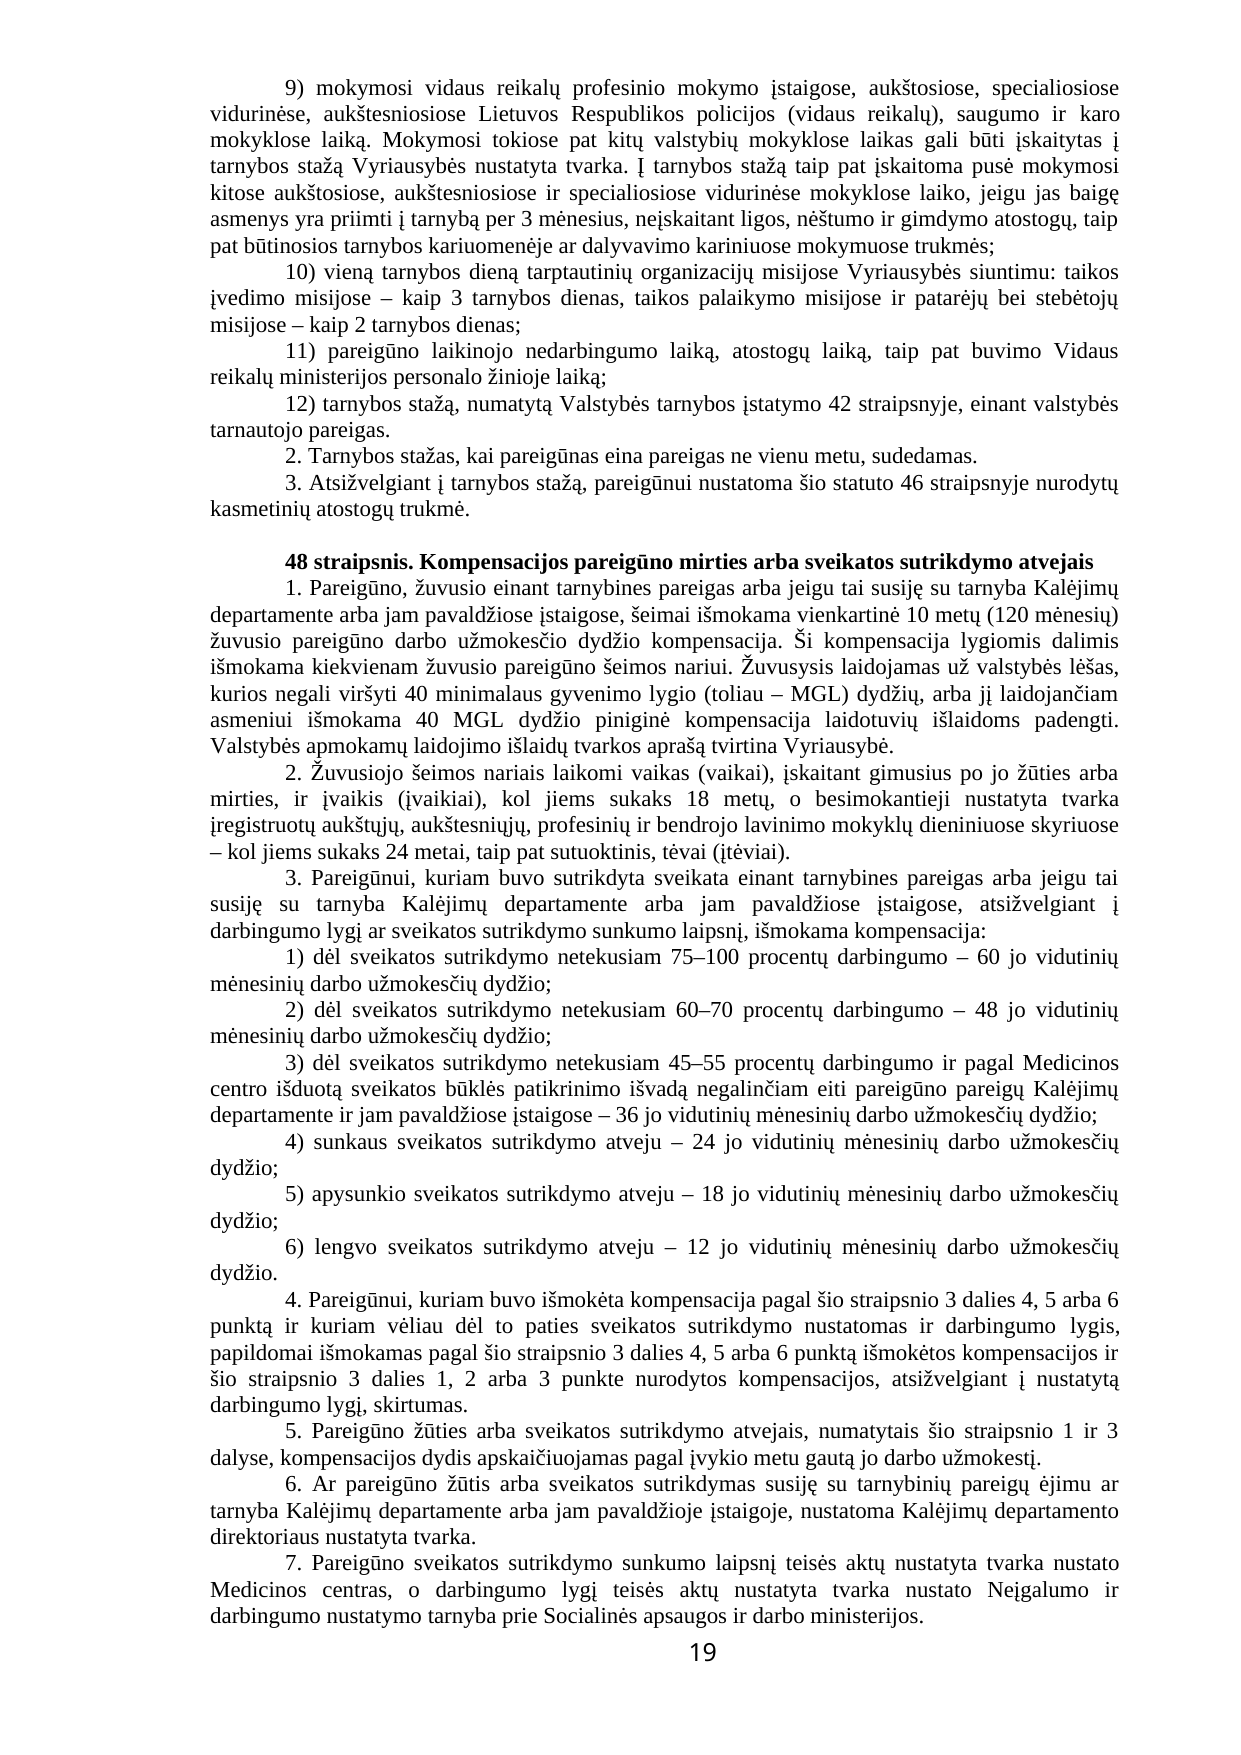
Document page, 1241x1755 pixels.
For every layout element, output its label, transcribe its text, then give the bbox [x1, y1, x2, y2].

text 4. Pareigūnui, kuriam buvo išmokėta kompensacija pagal šio straipsnio 3 dalies 4, 5 arba 6 punktą ir kuriam vėliau dėl to paties sveikatos sutrikdymo nustatomas ir darbingumo lygis, papildomai išmokamas pagal šio straipsnio 3 dalies 4, 5 arba 6 punktą išmokėtos kompensacijos ir šio straipsnio 3 dalies 1, 2 arba 3 punkte nurodytos kompensacijos, atsižvelgiant į nustatytą darbingumo lygį, skirtumas. [210, 1286, 1120, 1418]
text 2) dėl sveikatos sutrikdymo netekusiam 60–70 procentų darbingumo – 48 jo vidutinių mėnesinių darbo užmokesčių dydžio; [210, 996, 1120, 1049]
text 48 straipsnis. Kompensacijos pareigūno mirties arba sveikatos sutrikdymo atvejais [285, 548, 1120, 574]
text 11) pareigūno laikinojo nedarbingumo laiką, atostogų laiką, taip pat buvimo Vidaus reikalų ministerijos personalo žinioje laiką; [210, 337, 1120, 390]
text 3. Pareigūnui, kuriam buvo sutrikdyta sveikata einant tarnybines pareigas arba jeigu tai susiję su tarnyba Kalėjimų departamente arba jam pavaldžiose įstaigose, atsižvelgiant į darbingumo lygį ar sveikatos sutrikdymo sunkumo laipsnį, išmokama kompensacija: [210, 864, 1120, 943]
text 9) mokymosi vidaus reikalų profesinio mokymo įstaigose, aukštosiose, specialiosiose vidurinėse, aukštesniosiose Lietuvos Respublikos policijos (vidaus reikalų), saugumo ir karo mokyklose laiką. Mokymosi tokiose pat kitų valstybių mokyklose laikas gali būti įskaitytas į tarnybos stažą Vyriausybės nustatyta tvarka. Į tarnybos stažą taip pat įskaitoma pusė mokymosi kitose aukštosiose, aukštesniosiose ir specialiosiose vidurinėse mokyklose laiko, jeigu jas baigę asmenys yra priimti į tarnybą per 3 mėnesius, neįskaitant ligos, nėštumo ir gimdymo atostogų, taip pat būtinosios tarnybos kariuomenėje ar dalyvavimo kariniuose mokymuose trukmės; [210, 73, 1120, 258]
text 4) sunkaus sveikatos sutrikdymo atveju – 24 jo vidutinių mėnesinių darbo užmokesčių dydžio; [210, 1128, 1120, 1180]
text 3) dėl sveikatos sutrikdymo netekusiam 45–55 procentų darbingumo ir pagal Medicinos centro išduotą sveikatos būklės patikrinimo išvadą negalinčiam eiti pareigūno pareigų Kalėjimų departamente ir jam pavaldžiose įstaigose – 36 jo vidutinių mėnesinių darbo užmokesčių dydžio; [210, 1049, 1120, 1128]
text 5) apysunkio sveikatos sutrikdymo atveju – 18 jo vidutinių mėnesinių darbo užmokesčių dydžio; [210, 1180, 1120, 1233]
text 6) lengvo sveikatos sutrikdymo atveju – 12 jo vidutinių mėnesinių darbo užmokesčių dydžio. [210, 1233, 1120, 1286]
text 5. Pareigūno žūties arba sveikatos sutrikdymo atvejais, numatytais šio straipsnio 1 ir 3 dalyse, kompensacijos dydis apskaičiuojamas pagal įvykio metu gautą jo darbo užmokestį. [210, 1418, 1120, 1470]
text 2. Žuvusiojo šeimos nariais laikomi vaikas (vaikai), įskaitant gimusius po jo žūties arba mirties, ir įvaikis (įvaikiai), kol jiems sukaks 18 metų, o besimokantieji nustatyta tvarka įregistruotų aukštųjų, aukštesniųjų, profesinių ir bendrojo lavinimo mokyklų dieniniuose skyriuose – kol jiems sukaks 24 metai, taip pat sutuoktinis, tėvai (įtėviai). [210, 759, 1120, 864]
text 1) dėl sveikatos sutrikdymo netekusiam 75–100 procentų darbingumo – 60 jo vidutinių mėnesinių darbo užmokesčių dydžio; [210, 943, 1120, 996]
text 2. Tarnybos stažas, kai pareigūnas eina pareigas ne vienu metu, sudedamas. [210, 442, 1120, 469]
text 1. Pareigūno, žuvusio einant tarnybines pareigas arba jeigu tai susiję su tarnyba Kalėjimų departamente arba jam pavaldžiose įstaigose, šeimai išmokama vienkartinė 10 metų (120 mėnesių) žuvusio pareigūno darbo užmokesčio dydžio kompensacija. Ši kompensacija lygiomis dalimis išmokama kiekvienam žuvusio pareigūno šeimos nariui. Žuvusysis laidojamas už valstybės lėšas, kurios negali viršyti 40 minimalaus gyvenimo lygio (toliau – MGL) dydžių, arba jį laidojančiam asmeniui išmokama 40 MGL dydžio piniginė kompensacija laidotuvių išlaidoms padengti. Valstybės apmokamų laidojimo išlaidų tvarkos aprašą tvirtina Vyriausybė. [210, 574, 1120, 759]
text 12) tarnybos stažą, numatytą Valstybės tarnybos įstatymo 42 straipsnyje, einant valstybės tarnautojo pareigas. [210, 390, 1120, 442]
text 7. Pareigūno sveikatos sutrikdymo sunkumo laipsnį teisės aktų nustatyta tvarka nustato Medicinos centras, o darbingumo lygį teisės aktų nustatyta tvarka nustato Neįgalumo ir darbingumo nustatymo tarnyba prie Socialinės apsaugos ir darbo ministerijos. [210, 1549, 1120, 1628]
text 10) vieną tarnybos dieną tarptautinių organizacijų misijose Vyriausybės siuntimu: taikos įvedimo misijose – kaip 3 tarnybos dienas, taikos palaikymo misijose ir patarėjų bei stebėtojų misijose – kaip 2 tarnybos dienas; [210, 258, 1120, 337]
text 6. Ar pareigūno žūtis arba sveikatos sutrikdymas susiję su tarnybinių pareigų ėjimu ar tarnyba Kalėjimų departamente arba jam pavaldžioje įstaigoje, nustatoma Kalėjimų departamento direktoriaus nustatyta tvarka. [210, 1470, 1120, 1549]
text 3. Atsižvelgiant į tarnybos stažą, pareigūnui nustatoma šio statuto 46 straipsnyje nurodytų kasmetinių atostogų trukmė. [210, 469, 1120, 522]
